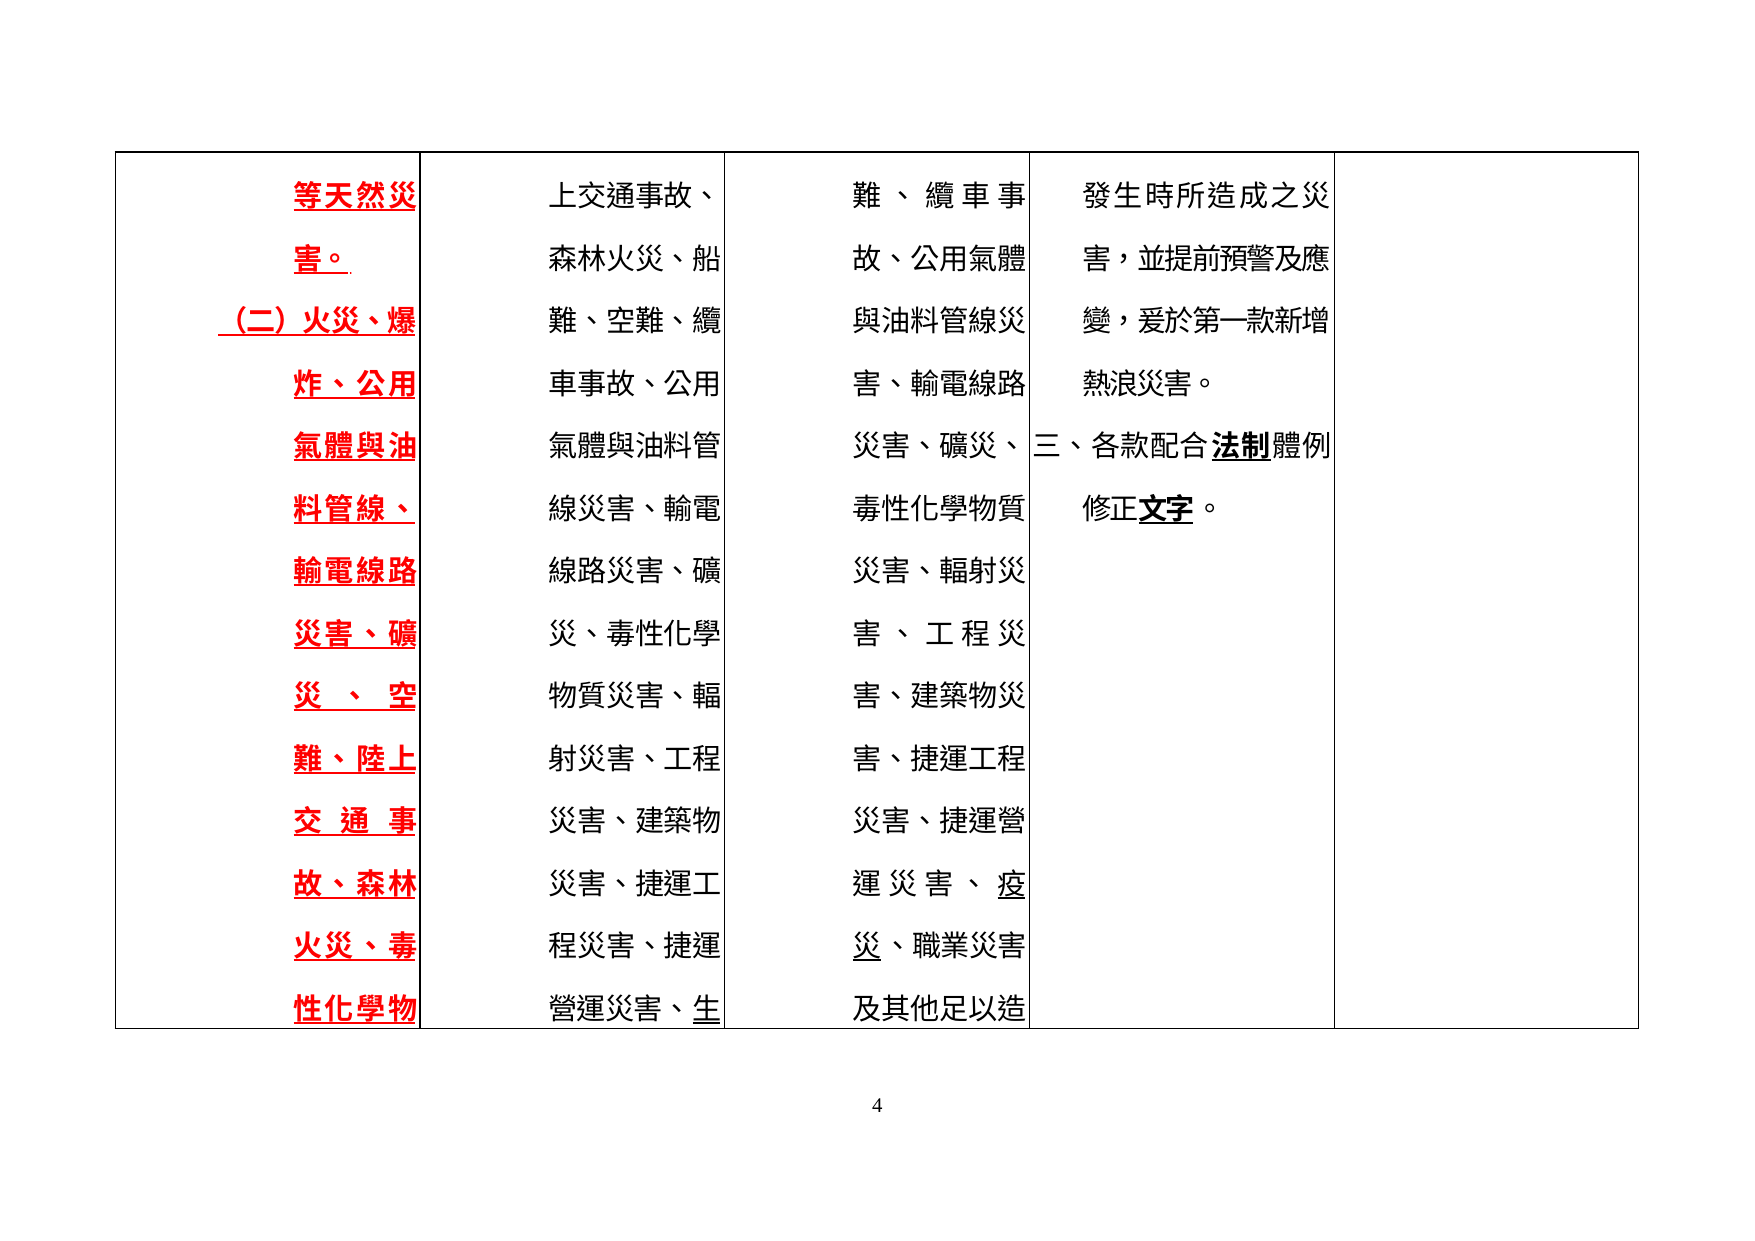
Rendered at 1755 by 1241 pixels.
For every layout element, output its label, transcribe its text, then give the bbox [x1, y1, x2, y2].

table_cell 上交通事故、森林火災、船難、空難、纜車事故、公用氣體與油料管線災害、輸電線路災害、礦災、毒性化學物質災害、輻射災害、工程災害、建築物災害、捷運工程災害、捷運營運災害、生 [421, 153, 724, 1027]
table_cell [1335, 153, 1638, 1027]
table_cell 等天然災害。 （二）火災、爆炸、公用氣體與油料管線、輸電線路災害、礦災、空難、陸上交通事故、森林火災、毒性化學物 [116, 153, 419, 1027]
table_cell 發生時所造成之災害，並提前預警及應變，爰於第一款新增熱浪災害。 三、各款配合法制體例修正文字。 [1030, 153, 1334, 1027]
table_cell 難、纜車事故、公用氣體與油料管線災害、輸電線路災害、礦災、毒性化學物質災害、輻射災害、工程災害、建築物災害、捷運工程災害、捷運營運災害、疫災、職業災害及其他足以造 [725, 153, 1029, 1027]
